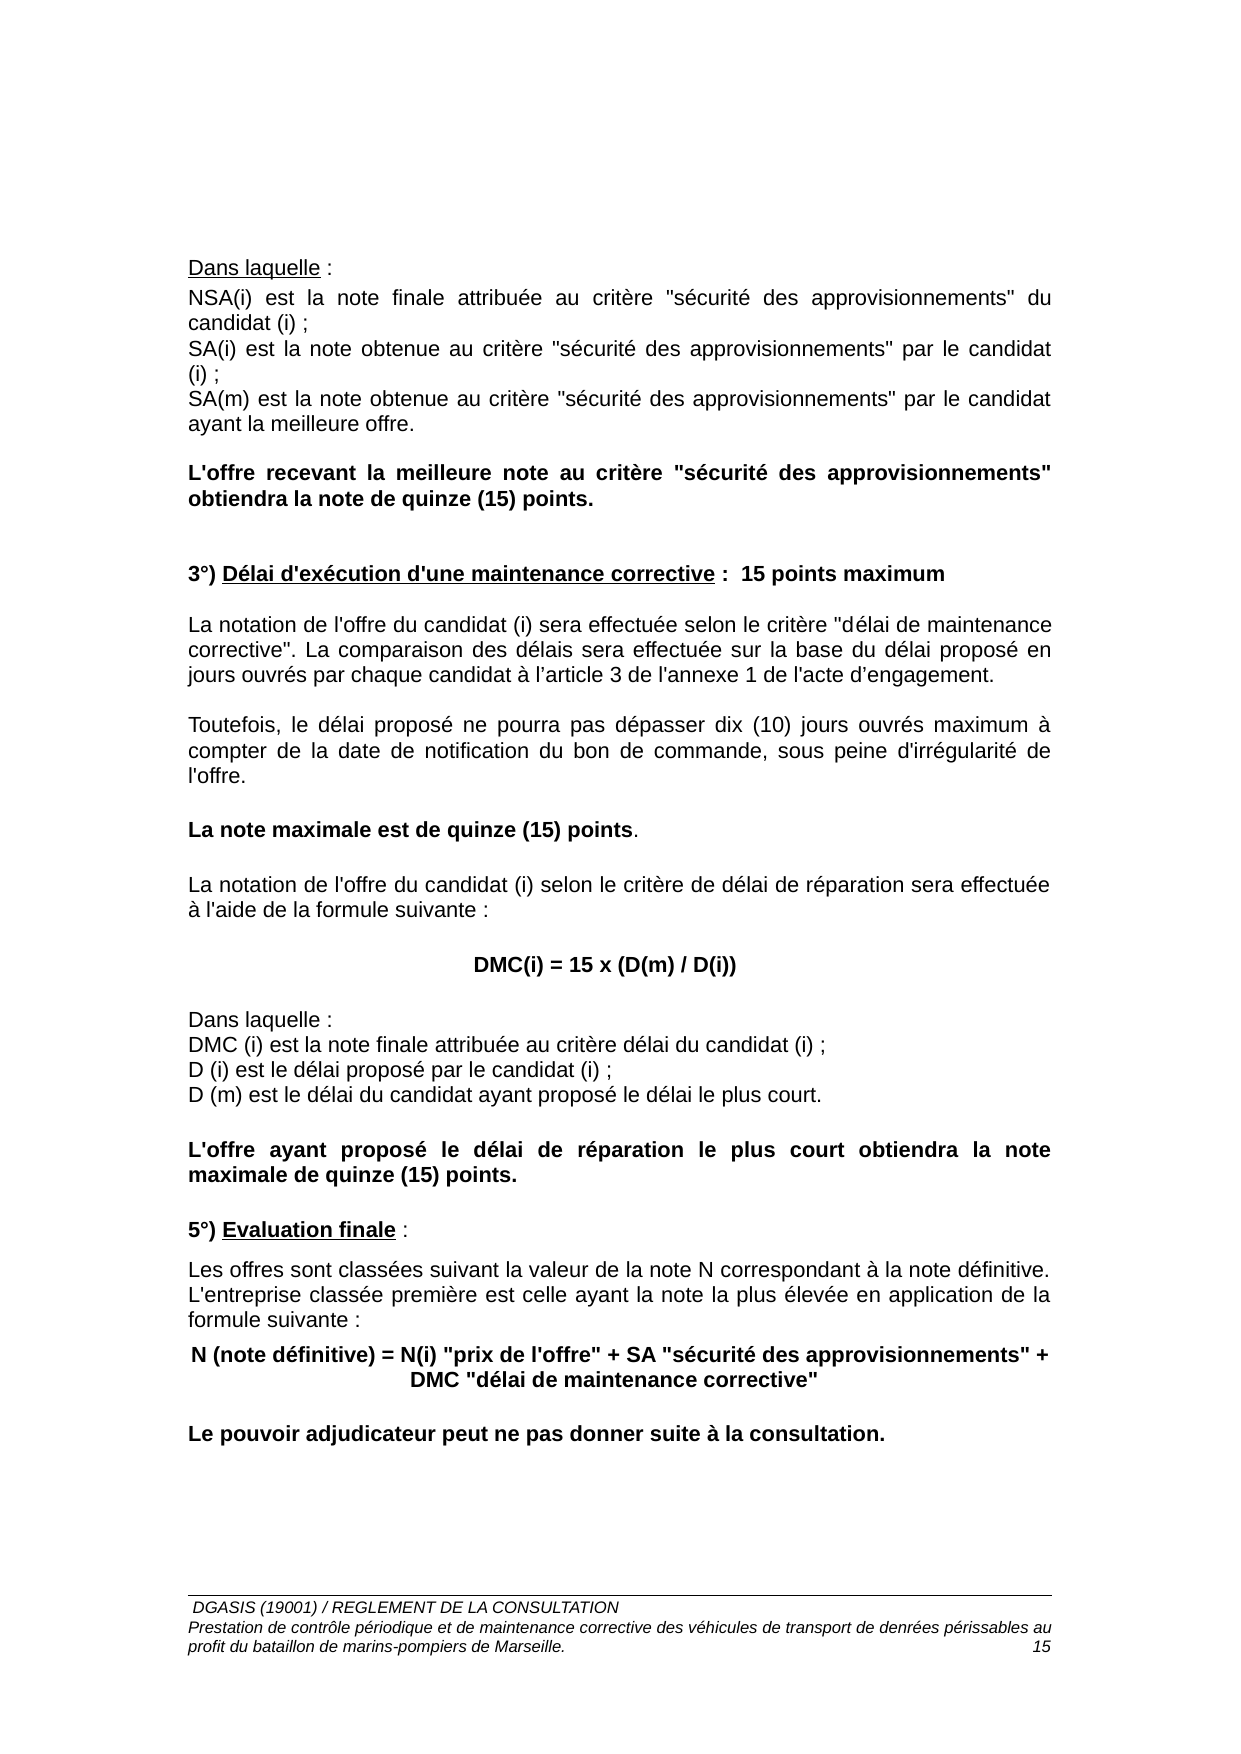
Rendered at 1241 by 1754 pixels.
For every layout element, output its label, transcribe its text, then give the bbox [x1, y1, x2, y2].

text Dans laquelle : [188, 255, 1052, 280]
text La notation de l'offre du candidat (i) selon le critère de délai de réparation sera effectuée à l'aide de la formule suivante : [188, 872, 1052, 922]
text 3°) Délai d'exécution d'une maintenance corrective : 15 points maximum [188, 561, 1052, 586]
text La note maximale est de quinze (15) points. [188, 817, 1052, 843]
text Toutefois, le délai proposé ne pourra pas dépasser dix (10) jours ouvrés maximum à compter de la date de notification du bon de commande, sous peine d'irrégularité de l'offre. [188, 712, 1052, 788]
text D (m) est le délai du candidat ayant proposé le délai le plus court. [188, 1082, 1052, 1107]
text SA(m) est la note obtenue au critère "sécurité des approvisionnements" par le candidat ayant la meilleure offre. [188, 386, 1052, 436]
text D (i) est le délai proposé par le candidat (i) ; [188, 1057, 1052, 1082]
text Les offres sont classées suivant la valeur de la note N correspondant à la note définitive. L'entreprise classée première est celle ayant la note la plus élevée en application de la formule suivante : [188, 1256, 1052, 1332]
text La notation de l'offre du candidat (i) sera effectuée selon le critère "délai de maintenance corrective". La comparaison des délais sera effectuée sur la base du délai proposé en jours ouvrés par chaque candidat à l’article 3 de l'annexe 1 de l'acte d’engagement. [188, 611, 1052, 687]
text DMC (i) est la note finale attribuée au critère délai du candidat (i) ; [188, 1032, 1052, 1057]
text 5°) Evaluation finale : [188, 1217, 1052, 1242]
text L'offre ayant proposé le délai de réparation le plus court obtiendra la note maximale de quinze (15) points. [188, 1137, 1052, 1187]
text Le pouvoir adjudicateur peut ne pas donner suite à la consultation. [188, 1421, 1052, 1446]
text DMC(i) = 15 x (D(m) / D(i)) [188, 952, 1052, 977]
text N (note définitive) = N(i) "prix de l'offre" + SA "sécurité des approvisionnements" + DMC "délai de maintenance corrective" [188, 1342, 1052, 1392]
text L'offre recevant la meilleure note au critère "sécurité des approvisionnements" obtiendra la note de quinze (15) points. [188, 460, 1052, 511]
text NSA(i) est la note finale attribuée au critère "sécurité des approvisionnements" du candidat (i) ; [188, 285, 1052, 335]
text Dans laquelle : [188, 1007, 1052, 1032]
text SA(i) est la note obtenue au critère "sécurité des approvisionnements" par le candidat (i) ; [188, 335, 1052, 386]
